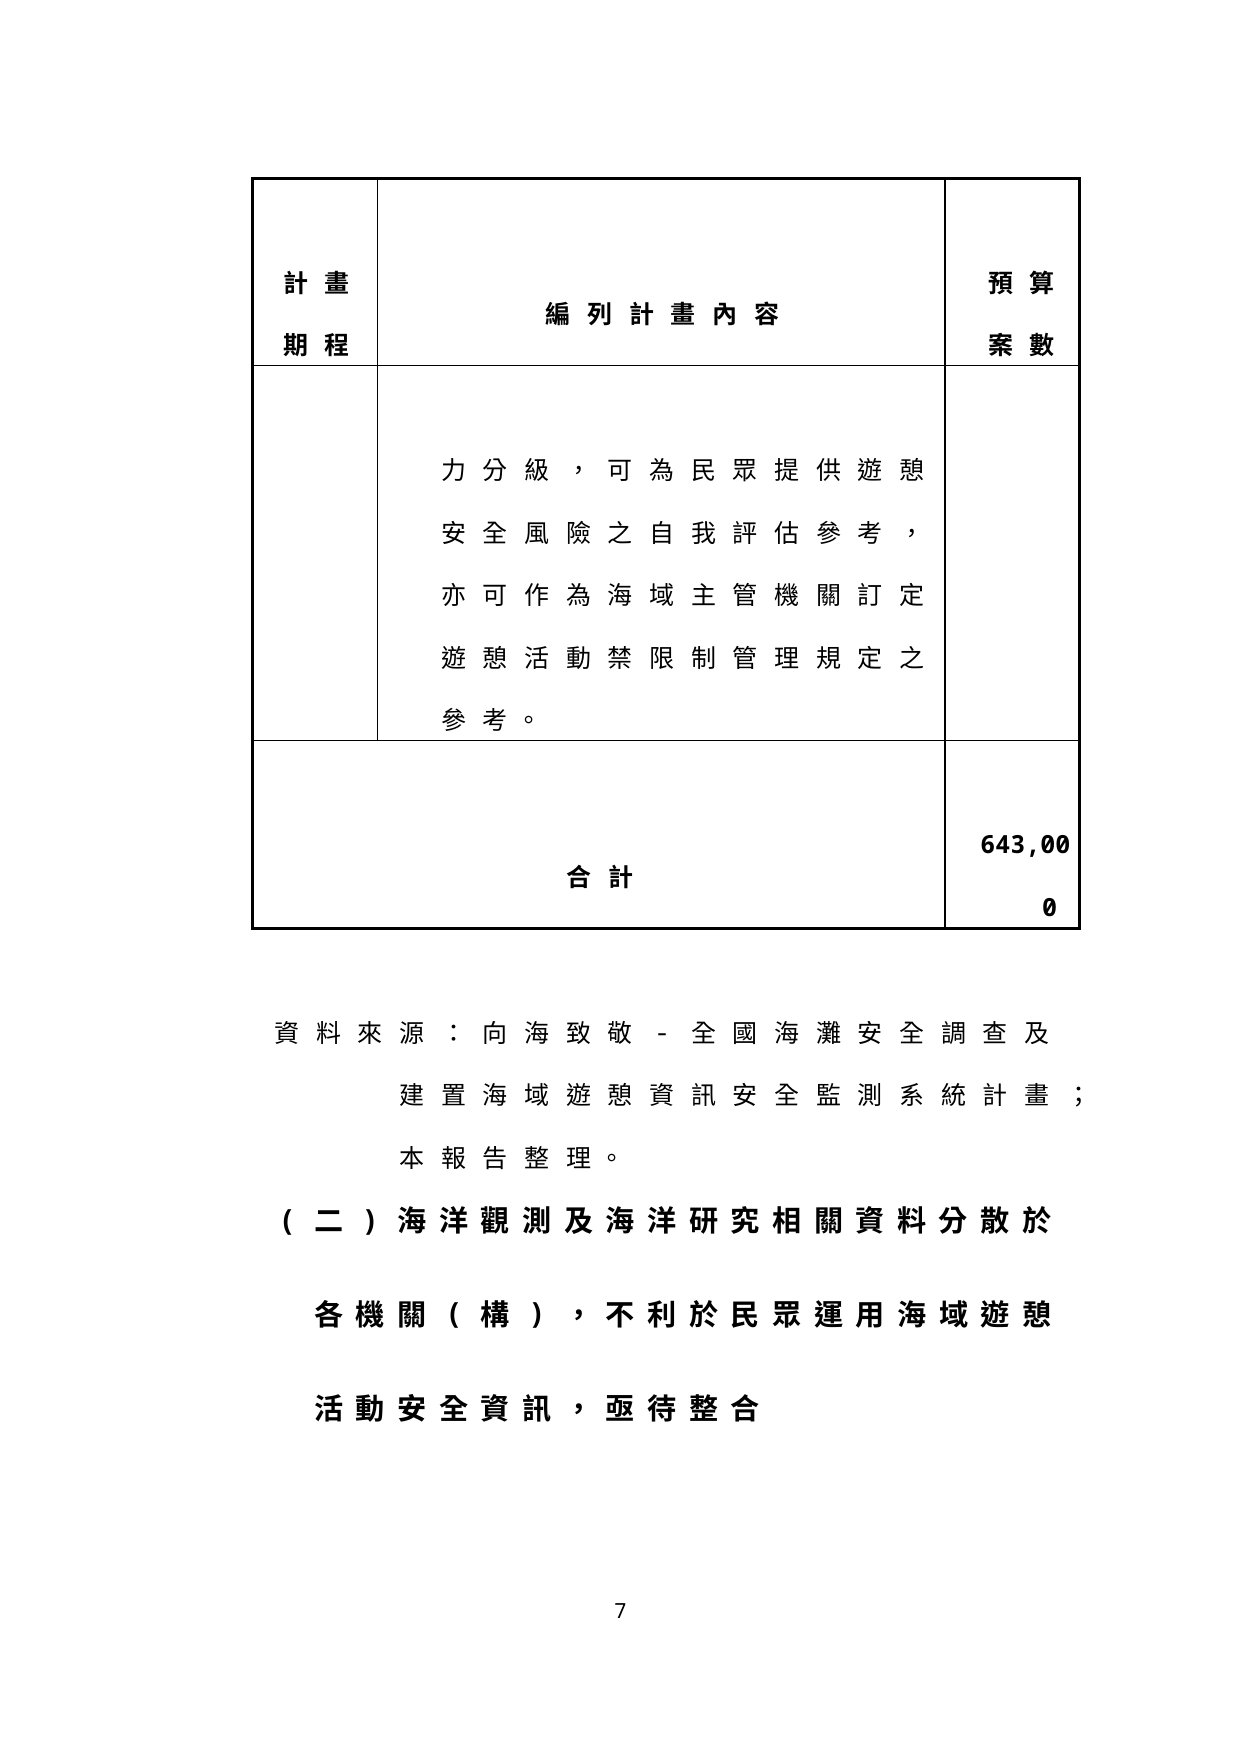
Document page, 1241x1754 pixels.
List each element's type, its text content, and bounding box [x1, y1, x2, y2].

table_header 計畫期程 [254, 180, 377, 365]
text 資料來源：向海致敬-全國海灘安全調查及建置海域遊憩資訊安全監測系統計畫；本報告整理。 [242, 990, 1058, 1177]
text (二)海洋觀測及海洋研究相關資料分散於各機關(構)，不利於民眾運用海域遊憩活動安全資訊，亟待整合 [242, 1177, 1058, 1427]
table_header 編列計畫內容 [378, 180, 944, 365]
table_cell 643,000 [946, 741, 1078, 927]
table_cell 合計 [254, 741, 944, 927]
table_cell 力分級，可為民眾提供遊憩安全風險之自我評估參考，亦可作為海域主管機關訂定遊憩活動禁限制管理規定之參考。 [378, 366, 944, 740]
table_header 預算案數 [946, 180, 1078, 365]
table_cell [946, 366, 1078, 740]
table_cell [254, 366, 377, 740]
